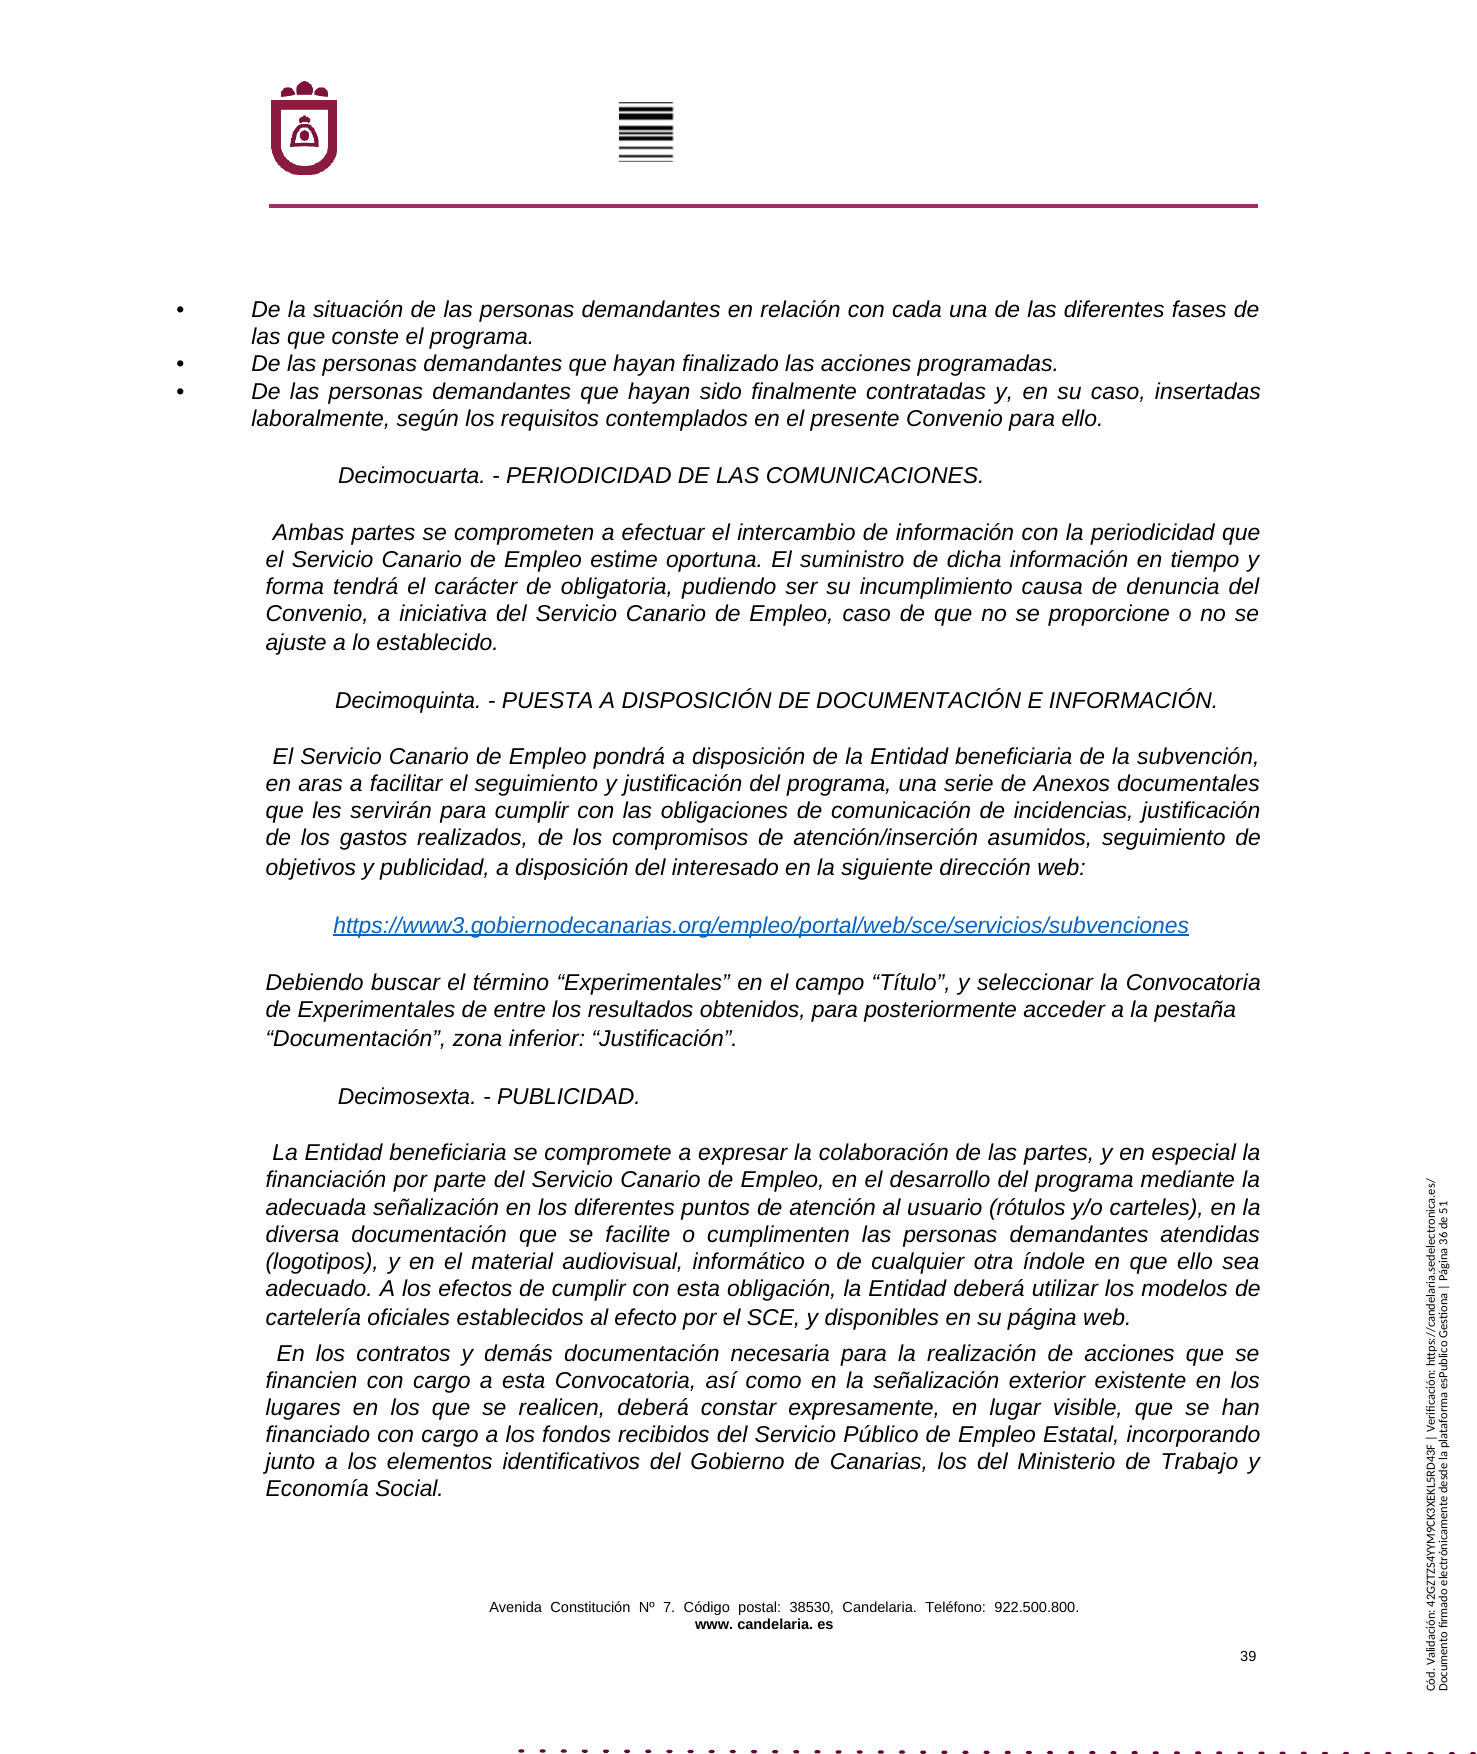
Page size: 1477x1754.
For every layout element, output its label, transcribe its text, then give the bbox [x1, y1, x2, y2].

text Decimoquinta. - PUESTA A DISPOSICIÓN DE DOCUMENTACIÓN E INFORMACIÓN. [251, 685, 1268, 714]
text Ambas partes se comprometen a efectuar el intercambio de información con la periodicidad que el Servicio Canario de Empleo estime oportuna. El suministro de dicha información en tiempo y forma tendrá el carácter de obligatoria, pudiendo ser su incumplimiento causa de denuncia del Convenio, a iniciativa del Servicio Canario de Empleo, caso de que no se proporcione o no se ajuste a lo establecido. [265, 518, 1263, 656]
text La Entidad beneficiaria se compromete a expresar la colaboración de las partes, y en especial la financiación por parte del Servicio Canario de Empleo, en el desarrollo del programa mediante la adecuada señalización en los diferentes puntos de atención al usuario (rótulos y/o carteles), en la diversa documentación que se facilite o cumplimenten las personas demandantes atendidas (logotipos), y en el material audiovisual, informático o de cualquier otra índole en que ello sea adecuado. A los efectos de cumplir con esta obligación, la Entidad deberá utilizar los modelos de cartelería oficiales establecidos al efecto por el SCE, y disponibles en su página web. [265, 1139, 1263, 1331]
list De la situación de las personas demandantes en relación con cada una de las diferentes fases de las que conste el programa. [176, 296, 1263, 349]
text https://www3.gobiernodecanarias.org/empleo/portal/web/sce/servicios/subvenciones [260, 910, 1268, 938]
text Debiendo buscar el término “Experimentales” en el campo “Título”, y seleccionar la Convocatoria de Experimentales de entre los resultados obtenidos, para posteriormente acceder a la pestaña [265, 968, 1263, 1022]
list De las personas demandantes que hayan finalizado las acciones programadas. [176, 350, 1263, 376]
text “Documentación”, zona inferior: “Justificación”. [265, 1023, 1263, 1052]
text Decimosexta. - PUBLICIDAD. [251, 1081, 1268, 1110]
text En los contratos y demás documentación necesaria para la realización de acciones que se financien con cargo a esta Convocatoria, así como en la señalización exterior existente en los lugares en los que se realicen, deberá constar expresamente, en lugar visible, que se han financiado con cargo a los fondos recibidos del Servicio Público de Empleo Estatal, incorporando junto a los elementos identificativos del Gobierno de Canarias, los del Ministerio de Trabajo y Economía Social. [265, 1339, 1263, 1501]
text El Servicio Canario de Empleo pondrá a disposición de la Entidad beneficiaria de la subvención, en aras a facilitar el seguimiento y justificación del programa, una serie de Anexos documentales que les servirán para cumplir con las obligaciones de comunicación de incidencias, justificación de los gastos realizados, de los compromisos de atención/inserción asumidos, seguimiento de objetivos y publicidad, a disposición del interesado en la siguiente dirección web: [265, 743, 1263, 880]
list De las personas demandantes que hayan sido finalmente contratadas y, en su caso, insertadas laboralmente, según los requisitos contemplados en el presente Convenio para ello. [176, 378, 1263, 431]
text Decimocuarta. - PERIODICIDAD DE LAS COMUNICACIONES. [251, 460, 1268, 489]
